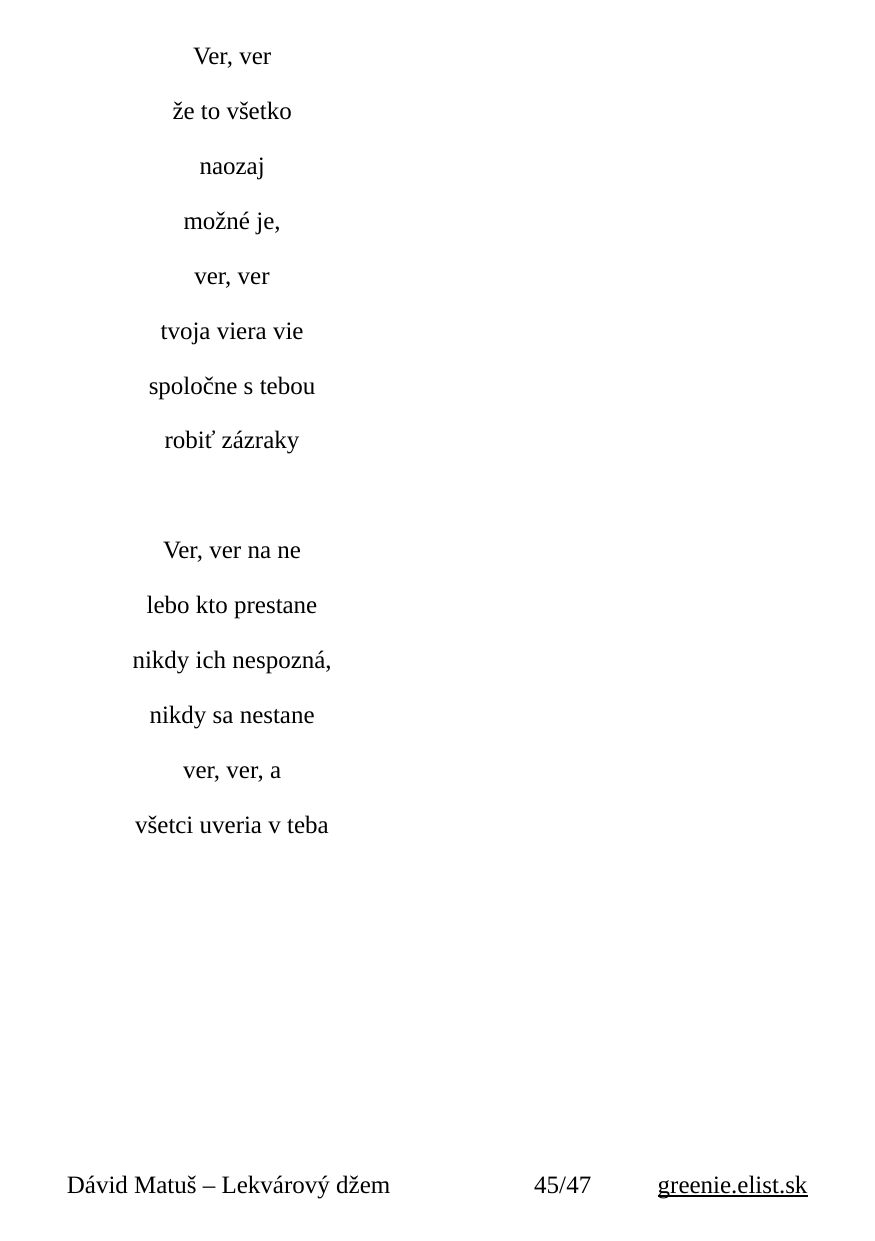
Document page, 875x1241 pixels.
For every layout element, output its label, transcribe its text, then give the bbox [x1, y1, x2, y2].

text tvoja viera vie [41, 316, 422, 344]
text že to všetko [41, 96, 422, 125]
text Ver, ver na ne [41, 535, 422, 564]
text možné je, [41, 206, 422, 235]
text ver, ver, a [41, 755, 422, 784]
text ver, ver [41, 261, 422, 290]
text Ver, ver [41, 41, 422, 70]
text nikdy ich nespozná, [41, 645, 422, 674]
text spoločne s tebou [41, 371, 422, 399]
text naozaj [41, 151, 422, 180]
text všetci uveria v teba [41, 810, 422, 839]
text robiť zázraky [41, 426, 422, 454]
text lebo kto prestane [41, 590, 422, 619]
text nikdy sa nestane [41, 700, 422, 729]
